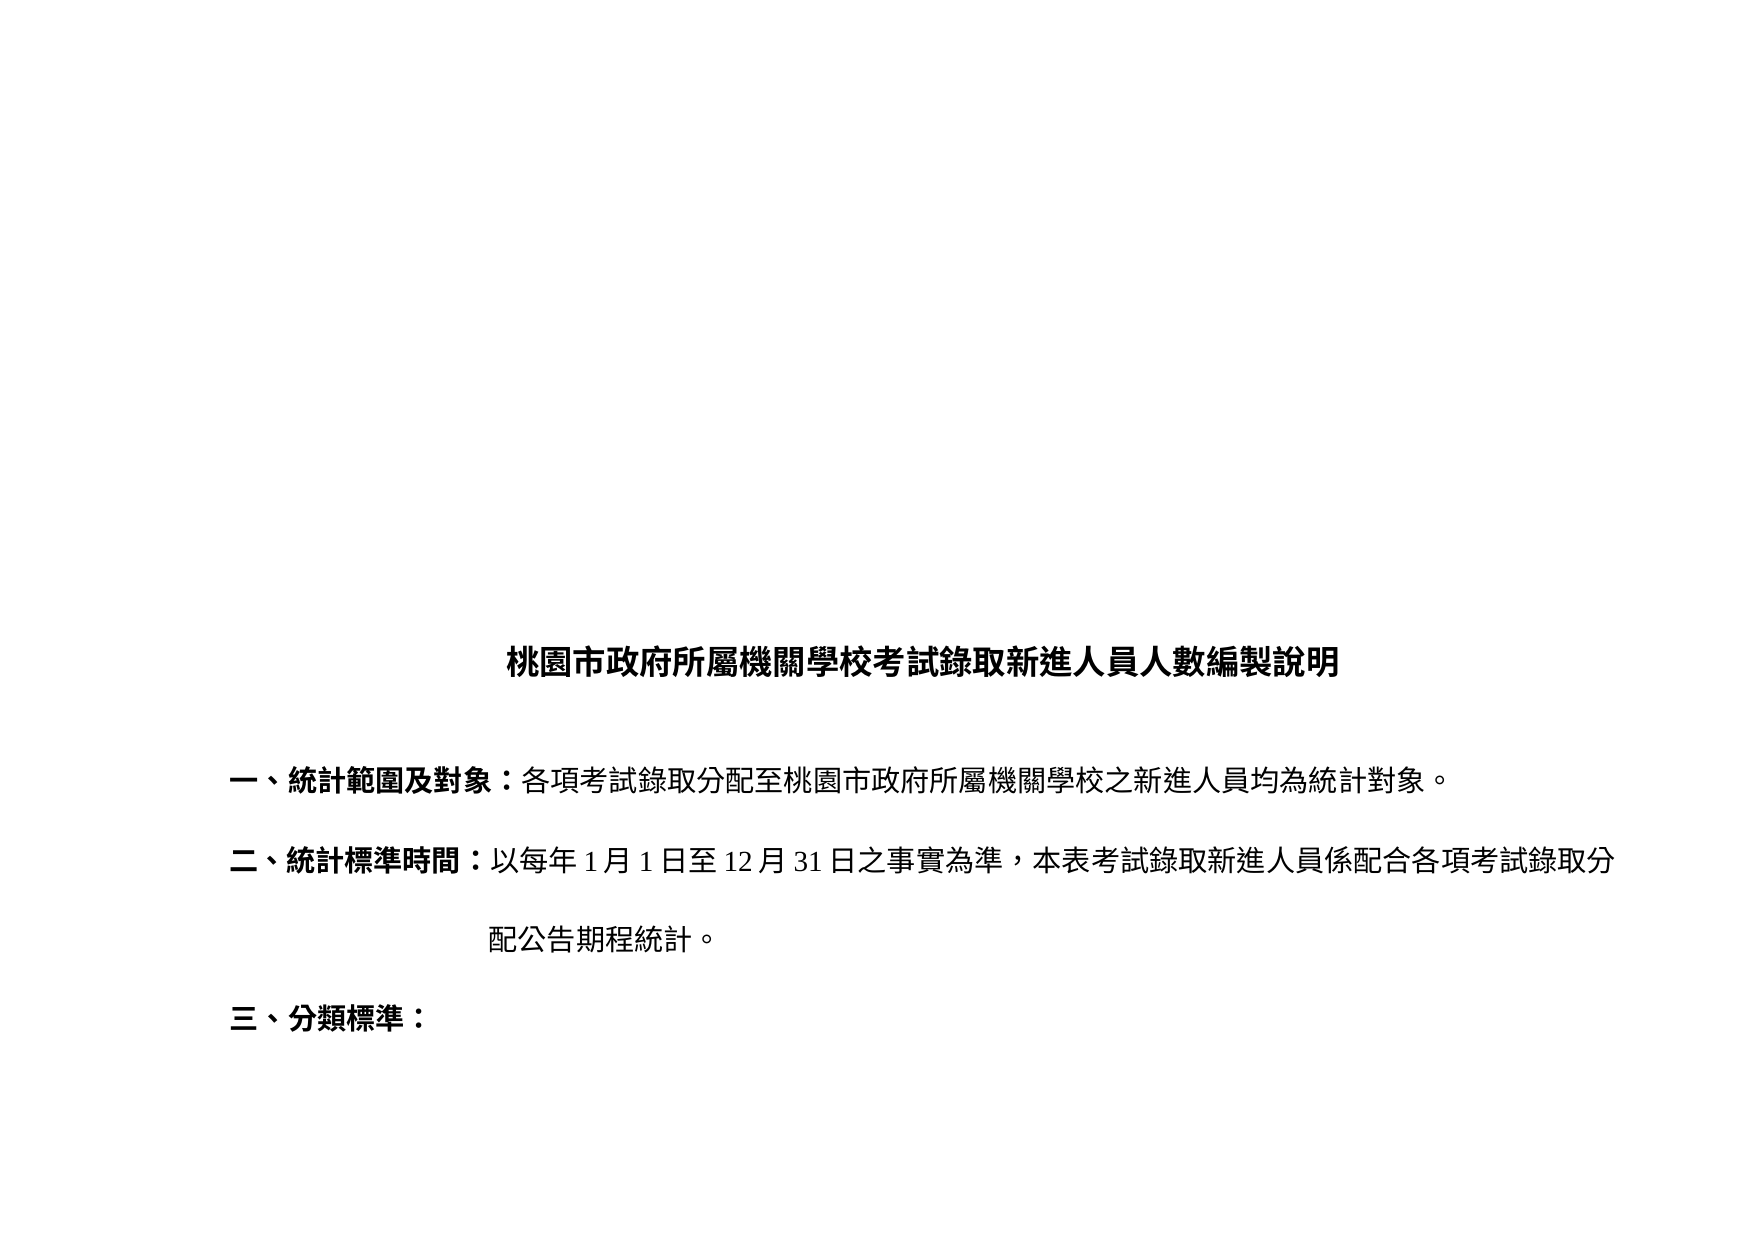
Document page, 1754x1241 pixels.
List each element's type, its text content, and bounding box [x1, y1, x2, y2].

text 一、統計範圍及對象：各項考試錄取分配至桃園市政府所屬機關學校之新進人員均為統計對象。 [229, 739, 1616, 818]
text 三、分類標準： [229, 977, 1616, 1057]
text 桃園市政府所屬機關學校考試錄取新進人員人數編製說明 [229, 620, 1616, 699]
text 二、統計標準時間：以每年1月1日至12月31日之事實為準，本表考試錄取新進人員係配合各項考試錄取分配公告期程統計。 [229, 818, 1616, 977]
